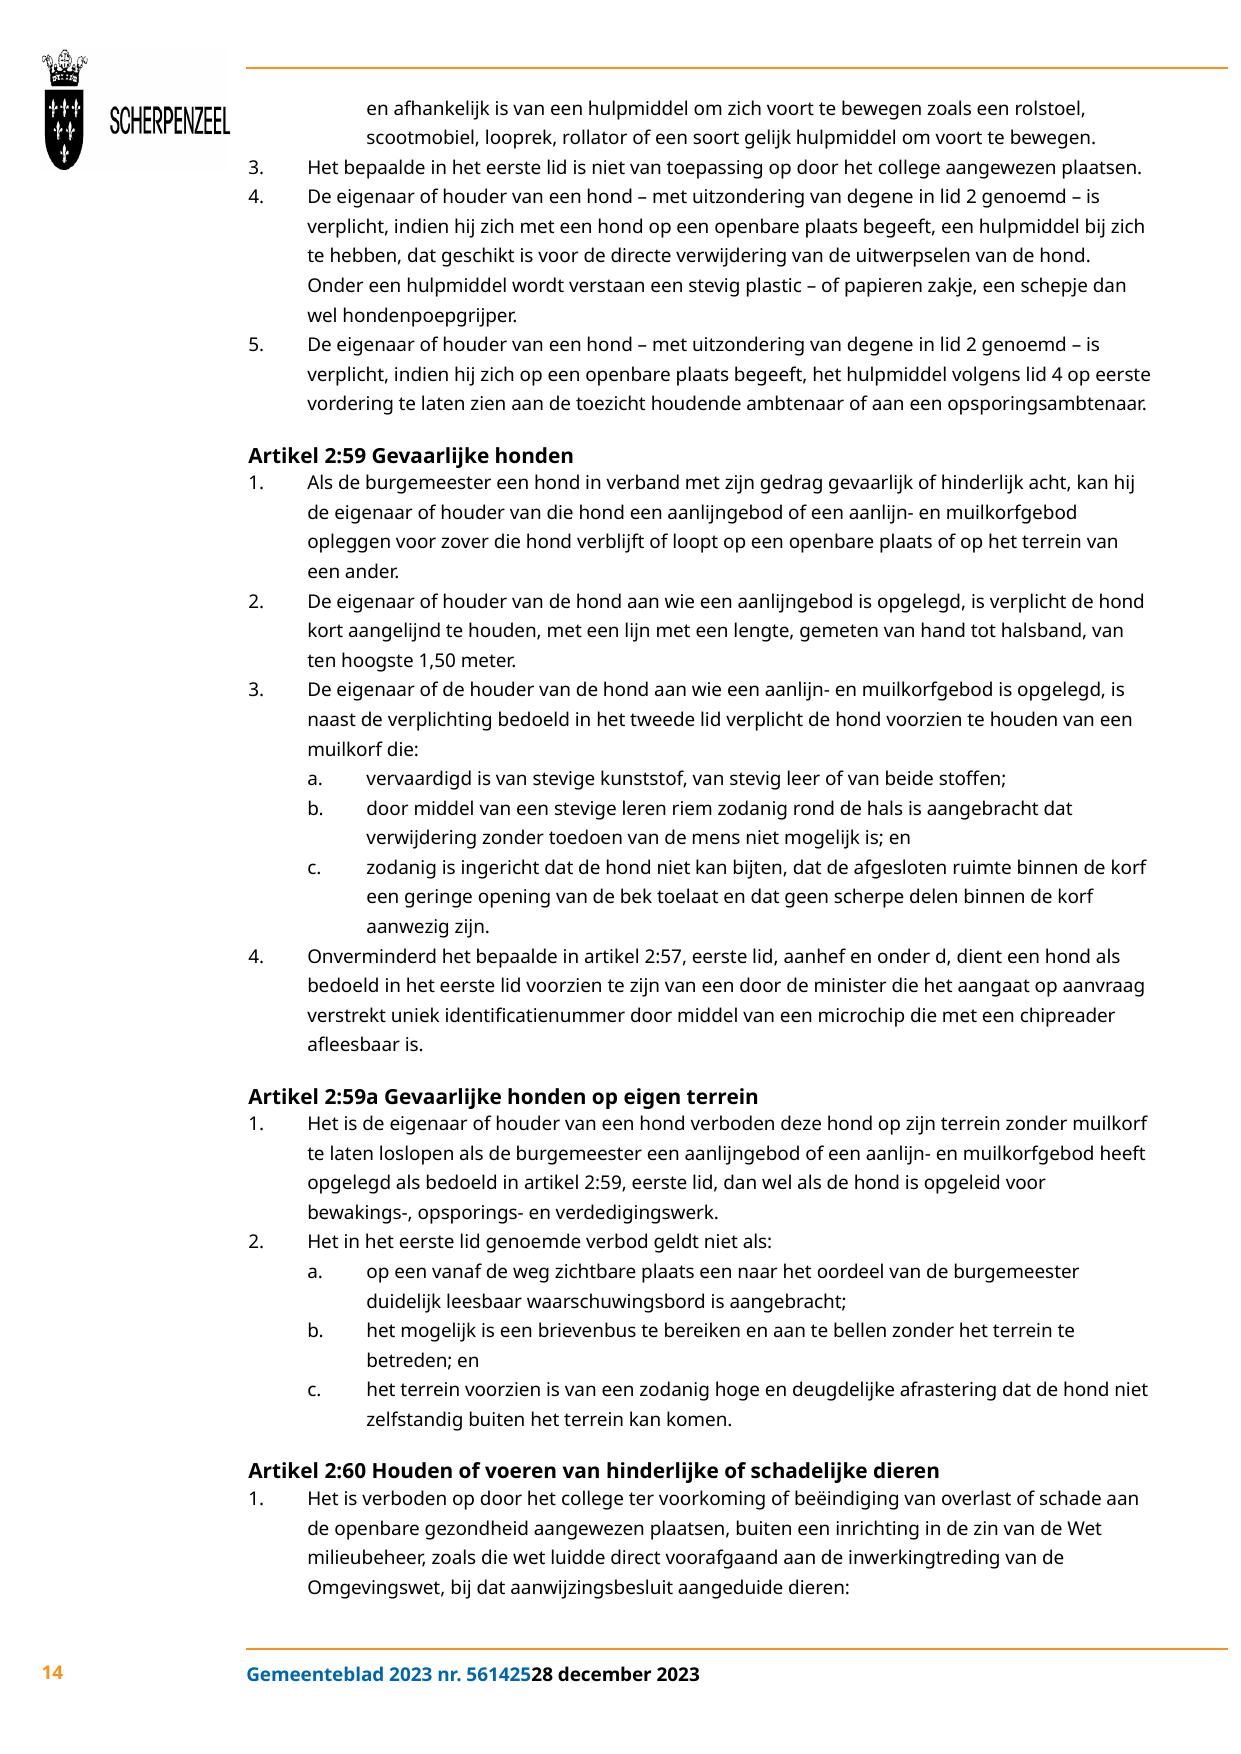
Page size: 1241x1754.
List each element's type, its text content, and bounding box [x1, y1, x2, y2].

list De eigenaar of houder van een hond – met uitzondering van degene in lid 2 genoemd – is verplicht, indien hij zich op een openbare plaats begeeft, het hulpmiddel volgens lid 4 op eerste vordering te laten zien aan de toezicht houdende ambtenaar of aan een opsporingsambtenaar. [248, 331, 1152, 416]
list Het is verboden op door het college ter voorkoming of beëindiging van overlast of schade aan de openbare gezondheid aangewezen plaatsen, buiten een inrichting in de zin van de Wet milieubeheer, zoals die wet luidde direct voorafgaand aan de inwerkingtreding van de Omgevingswet, bij dat aanwijzingsbesluit aangeduide dieren: [248, 1485, 1152, 1599]
list het mogelijk is een brievenbus te bereiken en aan te bellen zonder het terrein te betreden; en [307, 1317, 1152, 1373]
list vervaardigd is van stevige kunststof, van stevig leer of van beide stoffen; [307, 765, 1152, 791]
list het terrein voorzien is van een zodanig hoge en deugdelijke afrastering dat de hond niet zelfstandig buiten het terrein kan komen. [307, 1377, 1152, 1432]
list zodanig is ingericht dat de hond niet kan bijten, dat de afgesloten ruimte binnen de korf een geringe opening van de bek toelaat en dat geen scherpe delen binnen de korf aanwezig zijn. [307, 854, 1152, 939]
list Het in het eerste lid genoemde verbod geldt niet als: [248, 1229, 1152, 1254]
picture [41, 47, 231, 172]
list De eigenaar of houder van de hond aan wie een aanlijngebod is opgelegd, is verplicht de hond kort aangelijnd te houden, met een lijn met een lengte, gemeten van hand tot halsband, van ten hoogste 1,50 meter. [248, 588, 1152, 673]
list Het is de eigenaar of houder van een hond verboden deze hond op zijn terrein zonder muilkorf te laten loslopen als de burgemeester een aanlijngebod of een aanlijn- en muilkorfgebod heeft opgelegd als bedoeld in artikel 2:59, eerste lid, dan wel als de hond is opgeleid voor bewakings-, opsporings- en verdedigingswerk. [248, 1110, 1152, 1225]
list op een vanaf de weg zichtbare plaats een naar het oordeel van de burgemeester duidelijk leesbaar waarschuwingsbord is aangebracht; [307, 1258, 1152, 1314]
list Het bepaalde in het eerste lid is niet van toepassing op door het college aangewezen plaatsen. [248, 154, 1152, 180]
text Artikel 2:59 Gevaarlijke honden [248, 441, 1152, 469]
text Artikel 2:59a Gevaarlijke honden op eigen terrein [248, 1082, 1152, 1110]
list Onverminderd het bepaalde in artikel 2:57, eerste lid, aanhef en onder d, dient een hond als bedoeld in het eerste lid voorzien te zijn van een door de minister die het aangaat op aanvraag verstrekt uniek identificatienummer door middel van een microchip die met een chipreader afleesbaar is. [248, 943, 1152, 1057]
list door middel van een stevige leren riem zodanig rond de hals is aangebracht dat verwijdering zonder toedoen van de mens niet mogelijk is; en [307, 795, 1152, 850]
text Artikel 2:60 Houden of voeren van hinderlijke of schadelijke dieren [248, 1457, 1152, 1485]
list en afhankelijk is van een hulpmiddel om zich voort te bewegen zoals een rolstoel, scootmobiel, looprek, rollator of een soort gelijk hulpmiddel om voort te bewegen. [307, 95, 1152, 150]
list Als de burgemeester een hond in verband met zijn gedrag gevaarlijk of hinderlijk acht, kan hij de eigenaar of houder van die hond een aanlijngebod of een aanlijn- en muilkorfgebod opleggen voor zover die hond verblijft of loopt op een openbare plaats of op het terrein van een ander. [248, 469, 1152, 584]
list De eigenaar of houder van een hond – met uitzondering van degene in lid 2 genoemd – is verplicht, indien hij zich met een hond op een openbare plaats begeeft, een hulpmiddel bij zich te hebben, dat geschikt is voor de directe verwijdering van de uitwerpselen van de hond. Onder een hulpmiddel wordt verstaan een stevig plastic – of papieren zakje, een schepje dan wel hondenpoepgrijper. [248, 183, 1152, 328]
list De eigenaar of de houder van de hond aan wie een aanlijn- en muilkorfgebod is opgelegd, is naast de verplichting bedoeld in het tweede lid verplicht de hond voorzien te houden van een muilkorf die: [248, 677, 1152, 761]
